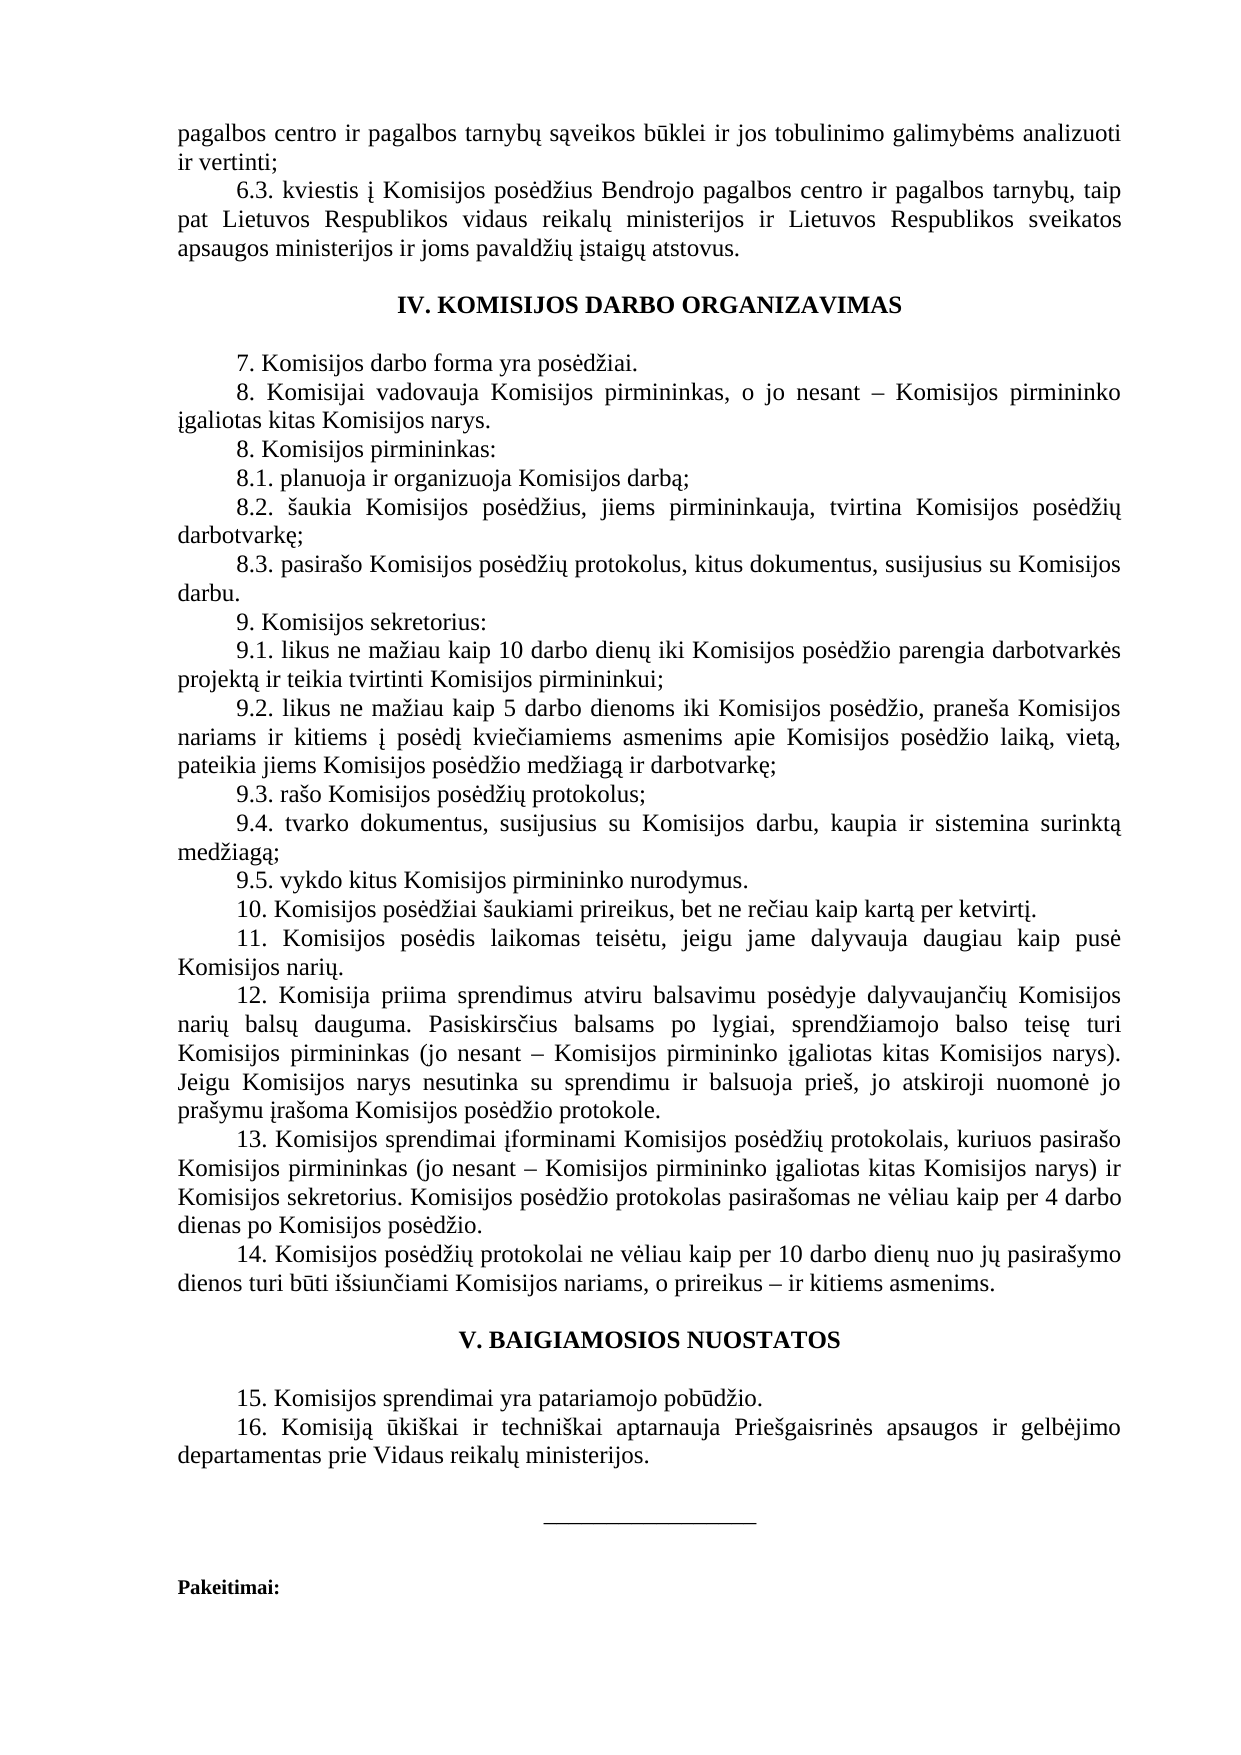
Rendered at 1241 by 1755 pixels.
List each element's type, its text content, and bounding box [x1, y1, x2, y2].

text 8.1. planuoja ir organizuoja Komisijos darbą; [177, 463, 1122, 492]
text 9.2. likus ne mažiau kaip 5 darbo dienoms iki Komisijos posėdžio, praneša Komisijos nariams ir kitiems į posėdį kviečiamiems asmenims apie Komisijos posėdžio laiką, vietą, pateikia jiems Komisijos posėdžio medžiagą ir darbotvarkę; [177, 693, 1122, 779]
text 8. Komisijos pirmininkas: [177, 434, 1122, 463]
text 8. Komisijai vadovauja Komisijos pirmininkas, o jo nesant – Komisijos pirmininko įgaliotas kitas Komisijos narys. [177, 377, 1122, 434]
text 8.3. pasirašo Komisijos posėdžių protokolus, kitus dokumentus, susijusius su Komisijos darbu. [177, 549, 1122, 607]
text 6.3. kviestis į Komisijos posėdžius Bendrojo pagalbos centro ir pagalbos tarnybų, taip pat Lietuvos Respublikos vidaus reikalų ministerijos ir Lietuvos Respublikos sveikatos apsaugos ministerijos ir joms pavaldžių įstaigų atstovus. [177, 176, 1122, 262]
text 9.3. rašo Komisijos posėdžių protokolus; [177, 779, 1122, 808]
text 8.2. šaukia Komisijos posėdžius, jiems pirmininkauja, tvirtina Komisijos posėdžių darbotvarkę; [177, 492, 1122, 549]
text 12. Komisija priima sprendimus atviru balsavimu posėdyje dalyvaujančių Komisijos narių balsų dauguma. Pasiskirsčius balsams po lygiai, sprendžiamojo balso teisę turi Komisijos pirmininkas (jo nesant – Komisijos pirmininko įgaliotas kitas Komisijos narys). Jeigu Komisijos narys nesutinka su sprendimu ir balsuoja prieš, jo atskiroji nuomonė jo prašymu įrašoma Komisijos posėdžio protokole. [177, 981, 1122, 1124]
text 9.5. vykdo kitus Komisijos pirmininko nurodymus. [177, 866, 1122, 894]
text Pakeitimai: [177, 1575, 1122, 1599]
text 11. Komisijos posėdis laikomas teisėtu, jeigu jame dalyvauja daugiau kaip pusė Komisijos narių. [177, 923, 1122, 981]
text 9. Komisijos sekretorius: [177, 607, 1122, 636]
text 7. Komisijos darbo forma yra posėdžiai. [177, 348, 1122, 377]
text 9.4. tvarko dokumentus, susijusius su Komisijos darbu, kaupia ir sistemina surinktą medžiagą; [177, 808, 1122, 866]
text 14. Komisijos posėdžių protokolai ne vėliau kaip per 10 darbo dienų nuo jų pasirašymo dienos turi būti išsiunčiami Komisijos nariams, o prireikus – ir kitiems asmenims. [177, 1239, 1122, 1297]
text 9.1. likus ne mažiau kaip 10 darbo dienų iki Komisijos posėdžio parengia darbotvarkės projektą ir teikia tvirtinti Komisijos pirmininkui; [177, 636, 1122, 693]
text 10. Komisijos posėdžiai šaukiami prireikus, bet ne rečiau kaip kartą per ketvirtį. [177, 894, 1122, 923]
text IV. KOMISIJOS DARBO ORGANIZAVIMAS [177, 291, 1122, 319]
text V. BAIGIAMOSIOS NUOSTATOS [177, 1326, 1122, 1354]
text 13. Komisijos sprendimai įforminami Komisijos posėdžių protokolais, kuriuos pasirašo Komisijos pirmininkas (jo nesant – Komisijos pirmininko įgaliotas kitas Komisijos narys) ir Komisijos sekretorius. Komisijos posėdžio protokolas pasirašomas ne vėliau kaip per 4 darbo dienas po Komisijos posėdžio. [177, 1124, 1122, 1239]
text _________________ [177, 1498, 1122, 1527]
text 15. Komisijos sprendimai yra patariamojo pobūdžio. [177, 1383, 1122, 1412]
text 16. Komisiją ūkiškai ir techniškai aptarnauja Priešgaisrinės apsaugos ir gelbėjimo departamentas prie Vidaus reikalų ministerijos. [177, 1412, 1122, 1469]
text pagalbos centro ir pagalbos tarnybų sąveikos būklei ir jos tobulinimo galimybėms analizuoti ir vertinti; [177, 118, 1122, 176]
